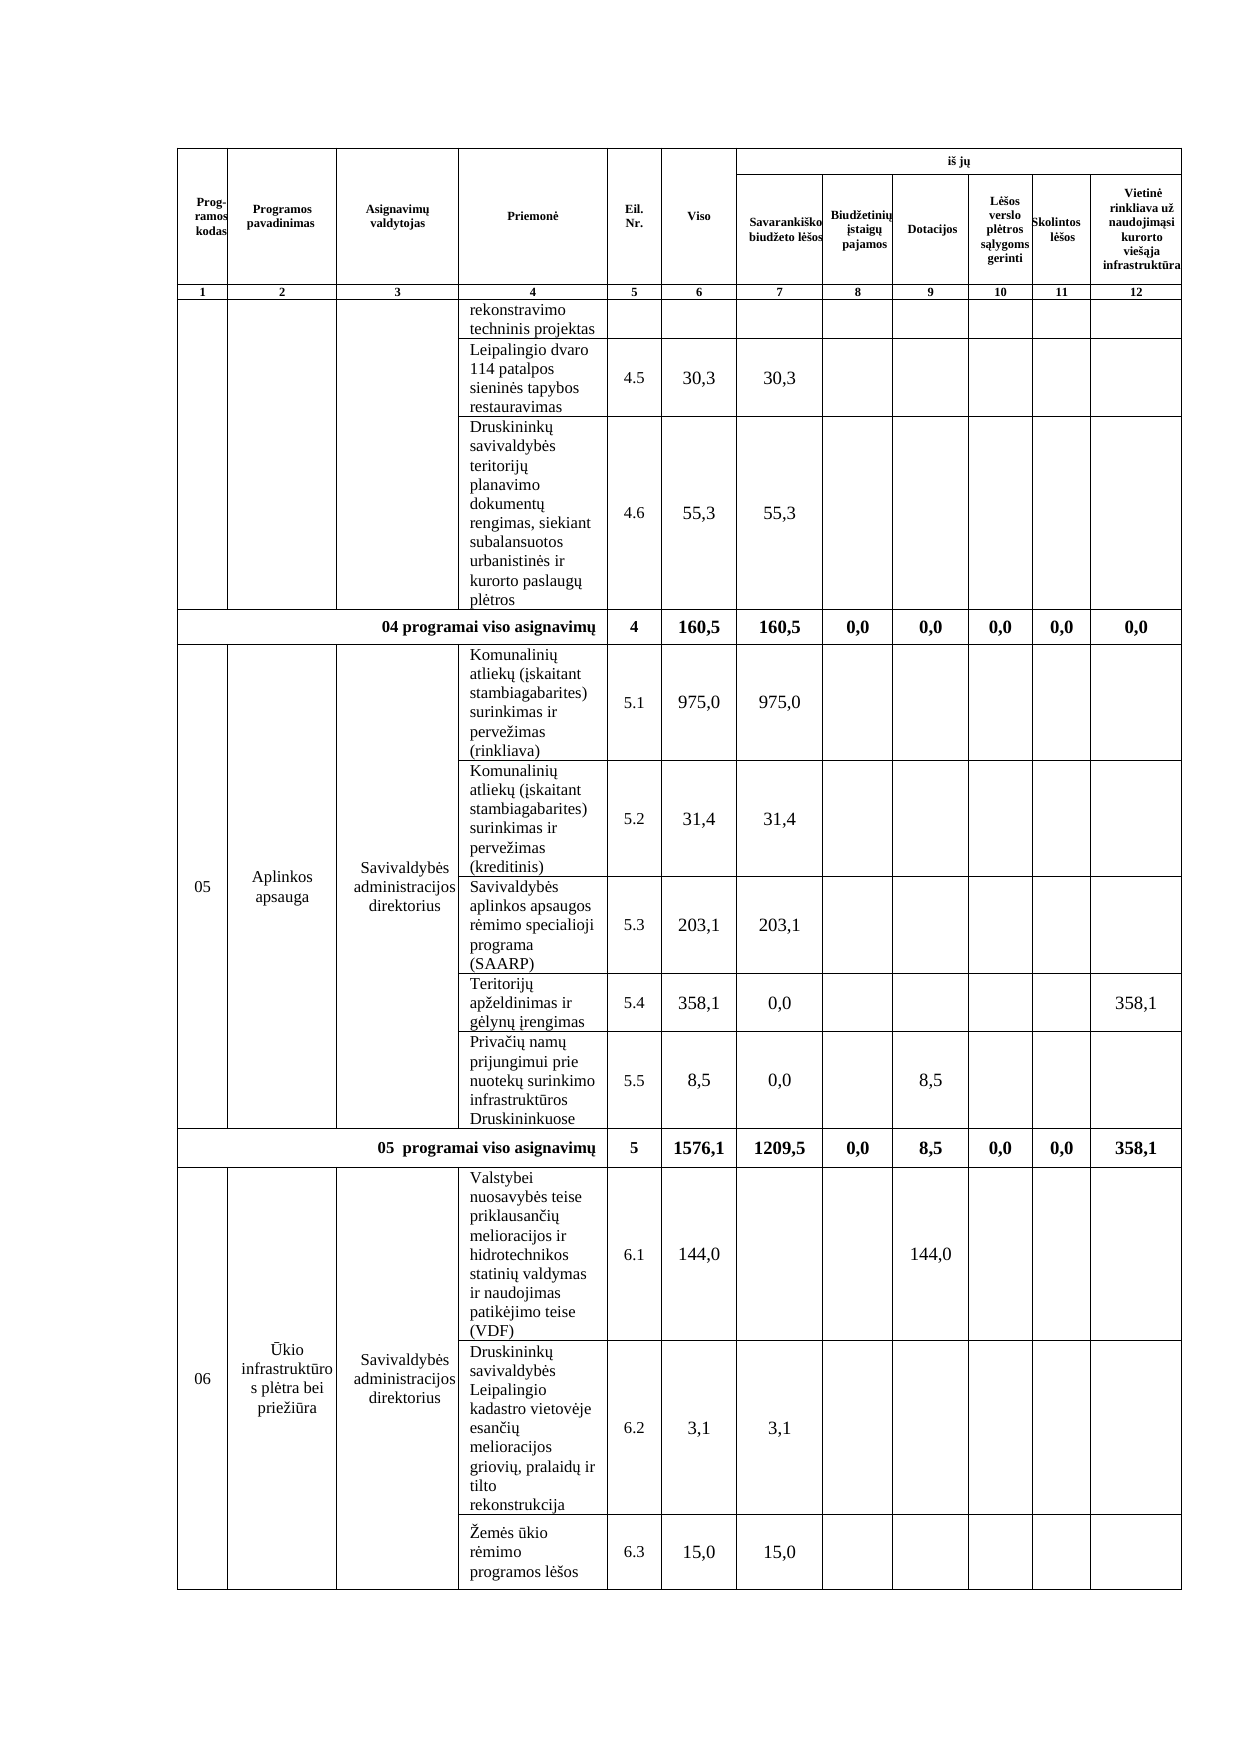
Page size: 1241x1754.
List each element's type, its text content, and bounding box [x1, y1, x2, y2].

table_cell Teritorijų apželdinimas ir gėlynų įrengimas [459, 974, 607, 1031]
table_cell 358,1 [1091, 1129, 1181, 1167]
table_cell 1209,5 [737, 1129, 822, 1167]
table_cell Žemės ūkio rėmimo programos lėšos [459, 1515, 607, 1589]
table_cell 358,1 [662, 974, 736, 1031]
table_cell 31,4 [737, 761, 822, 876]
table_cell [1033, 1032, 1090, 1128]
table_cell 5 [608, 1129, 661, 1167]
table_cell [823, 645, 892, 760]
table_cell 8,5 [893, 1032, 968, 1128]
table_cell [1033, 974, 1090, 1031]
table_cell Leipalingio dvaro 114 patalpos sieninės tapybos restauravimas [459, 339, 607, 416]
table_cell [969, 1032, 1032, 1128]
table_cell 144,0 [662, 1168, 736, 1340]
table_cell 8,5 [893, 1129, 968, 1167]
table_cell [893, 877, 968, 973]
table_cell 05 programai viso asignavimų [178, 1129, 607, 1167]
table_cell 1576,1 [662, 1129, 736, 1167]
table_cell 975,0 [737, 645, 822, 760]
table_cell 160,5 [737, 610, 822, 644]
table_cell [1091, 645, 1181, 760]
table_cell 4 [459, 285, 607, 299]
table_cell [1091, 1168, 1181, 1340]
table_cell [893, 974, 968, 1031]
table_cell 30,3 [737, 339, 822, 416]
table_cell 55,3 [737, 417, 822, 609]
table_cell 160,5 [662, 610, 736, 644]
table_cell Druskininkų savivaldybės Leipalingio kadastro vietovėje esančių melioracijos griovių, pralaidų ir tilto rekonstrukcija [459, 1341, 607, 1514]
table_cell 0,0 [893, 610, 968, 644]
table_header Asignavimų valdytojas [337, 149, 458, 283]
table_cell [969, 645, 1032, 760]
table_cell 5.4 [608, 974, 661, 1031]
table_cell 8 [823, 285, 892, 299]
table_cell Lėšos verslo plėtros sąlygoms gerinti [969, 175, 1032, 283]
table_cell [823, 417, 892, 609]
table_cell 0,0 [1033, 610, 1090, 644]
table_cell 203,1 [662, 877, 736, 973]
table_cell Valstybei nuosavybės teise priklausančių melioracijos ir hidrotechnikos statinių valdymas ir naudojimas patikėjimo teise (VDF) [459, 1168, 607, 1340]
table_cell 0,0 [823, 610, 892, 644]
table_cell [823, 1341, 892, 1514]
table_cell 0,0 [823, 1129, 892, 1167]
table_cell 0,0 [737, 974, 822, 1031]
table_cell 15,0 [737, 1515, 822, 1589]
table_cell [1091, 1341, 1181, 1514]
table_cell Savivaldybės administracijos direktorius [337, 1168, 458, 1589]
table_header Eil. Nr. [608, 149, 661, 283]
table_cell Privačių namų prijungimui prie nuotekų surinkimo infrastruktūros Druskininkuose [459, 1032, 607, 1128]
table_header Programos pavadinimas [228, 149, 336, 283]
table_cell [337, 300, 458, 609]
table_cell 6.2 [608, 1341, 661, 1514]
table_cell [823, 1168, 892, 1340]
table_cell 4.6 [608, 417, 661, 609]
table_cell 5.2 [608, 761, 661, 876]
table_cell [1033, 1168, 1090, 1340]
table_cell 2 [228, 285, 336, 299]
table_cell Savivaldybės administracijos direktorius [337, 645, 458, 1128]
table_cell 203,1 [737, 877, 822, 973]
table_cell [893, 300, 968, 338]
table_cell [1091, 417, 1181, 609]
table_cell [1033, 1515, 1090, 1589]
table_cell 5 [608, 285, 661, 299]
table_cell 0,0 [969, 1129, 1032, 1167]
table_cell 55,3 [662, 417, 736, 609]
table_cell [969, 1168, 1032, 1340]
table_cell [1033, 761, 1090, 876]
table_cell 10 [969, 285, 1032, 299]
table_cell [969, 339, 1032, 416]
table_cell [178, 300, 227, 609]
table_cell 0,0 [737, 1032, 822, 1128]
table_cell Komunalinių atliekų (įskaitant stambiagabarites) surinkimas ir pervežimas (kreditinis) [459, 761, 607, 876]
table_cell 5.3 [608, 877, 661, 973]
table_cell 15,0 [662, 1515, 736, 1589]
table_cell Savarankiško biudžeto lėšos [737, 175, 822, 283]
table_cell 06 [178, 1168, 227, 1589]
table_cell [662, 300, 736, 338]
table_cell [737, 1168, 822, 1340]
table_cell 6.1 [608, 1168, 661, 1340]
table_cell [893, 761, 968, 876]
table_cell 6.3 [608, 1515, 661, 1589]
table_cell 975,0 [662, 645, 736, 760]
table_cell [823, 877, 892, 973]
table_cell [608, 300, 661, 338]
table_cell 12 [1091, 285, 1181, 299]
table_cell [893, 339, 968, 416]
table_cell 3 [337, 285, 458, 299]
table_cell [893, 417, 968, 609]
table_cell 30,3 [662, 339, 736, 416]
table_cell [1033, 300, 1090, 338]
table_cell 8,5 [662, 1032, 736, 1128]
table_cell 3,1 [737, 1341, 822, 1514]
table_cell 5.1 [608, 645, 661, 760]
table_cell [823, 1515, 892, 1589]
table_cell 05 [178, 645, 227, 1128]
table_cell 04 programai viso asignavimų [178, 610, 607, 644]
table_cell [969, 417, 1032, 609]
table_cell [1091, 1515, 1181, 1589]
table_cell 9 [893, 285, 968, 299]
table_cell [969, 761, 1032, 876]
table_cell 4.5 [608, 339, 661, 416]
table_cell [1033, 645, 1090, 760]
table_cell Ūkio infrastruktūros plėtra bei priežiūra [228, 1168, 336, 1589]
table_cell Dotacijos [893, 175, 968, 283]
table_cell Skolintos lėšos [1033, 175, 1090, 283]
table_header Prog-ramos kodas [178, 149, 227, 283]
table_cell [1091, 1032, 1181, 1128]
table_cell 31,4 [662, 761, 736, 876]
table_cell 0,0 [1091, 610, 1181, 644]
table_cell [823, 974, 892, 1031]
table_cell 144,0 [893, 1168, 968, 1340]
table_cell [969, 1515, 1032, 1589]
table_cell Aplinkos apsauga [228, 645, 336, 1128]
table_cell [1033, 339, 1090, 416]
table_cell [1091, 300, 1181, 338]
table_cell [823, 300, 892, 338]
table_cell [893, 1515, 968, 1589]
table_cell [893, 1341, 968, 1514]
table_cell [969, 974, 1032, 1031]
table_cell 358,1 [1091, 974, 1181, 1031]
table_cell [1033, 1341, 1090, 1514]
table_cell [1091, 339, 1181, 416]
table_cell 7 [737, 285, 822, 299]
table_cell 3,1 [662, 1341, 736, 1514]
table_cell [969, 1341, 1032, 1514]
table_cell 5.5 [608, 1032, 661, 1128]
table_cell [969, 877, 1032, 973]
table_cell [737, 300, 822, 338]
table_cell Komunalinių atliekų (įskaitant stambiagabarites) surinkimas ir pervežimas (rinkliava) [459, 645, 607, 760]
table_cell Druskininkų savivaldybės teritorijų planavimo dokumentų rengimas, siekiant subalansuotos urbanistinės ir kurorto paslaugų plėtros [459, 417, 607, 609]
table_cell 11 [1033, 285, 1090, 299]
table_cell 4 [608, 610, 661, 644]
table_cell [823, 1032, 892, 1128]
table_cell [823, 339, 892, 416]
table_cell Biudžetinių įstaigų pajamos [823, 175, 892, 283]
table_cell [969, 300, 1032, 338]
table_cell [1091, 877, 1181, 973]
table_cell 0,0 [1033, 1129, 1090, 1167]
table_cell [1033, 877, 1090, 973]
table_cell Savivaldybės aplinkos apsaugos rėmimo specialioji programa (SAARP) [459, 877, 607, 973]
table_cell [823, 761, 892, 876]
table_cell [893, 645, 968, 760]
table_header Priemonė [459, 149, 607, 283]
table_cell 6 [662, 285, 736, 299]
table_cell Vietinė rinkliava už naudojimąsi kurorto viešąja infrastruktūra [1091, 175, 1181, 283]
table_header Viso [662, 149, 736, 283]
table_cell 0,0 [969, 610, 1032, 644]
table_cell [1091, 761, 1181, 876]
table_cell [228, 300, 336, 609]
table_header iš jų [737, 149, 1181, 174]
table_cell [1033, 417, 1090, 609]
table_cell rekonstravimo techninis projektas [459, 300, 607, 338]
table_cell 1 [178, 285, 227, 299]
